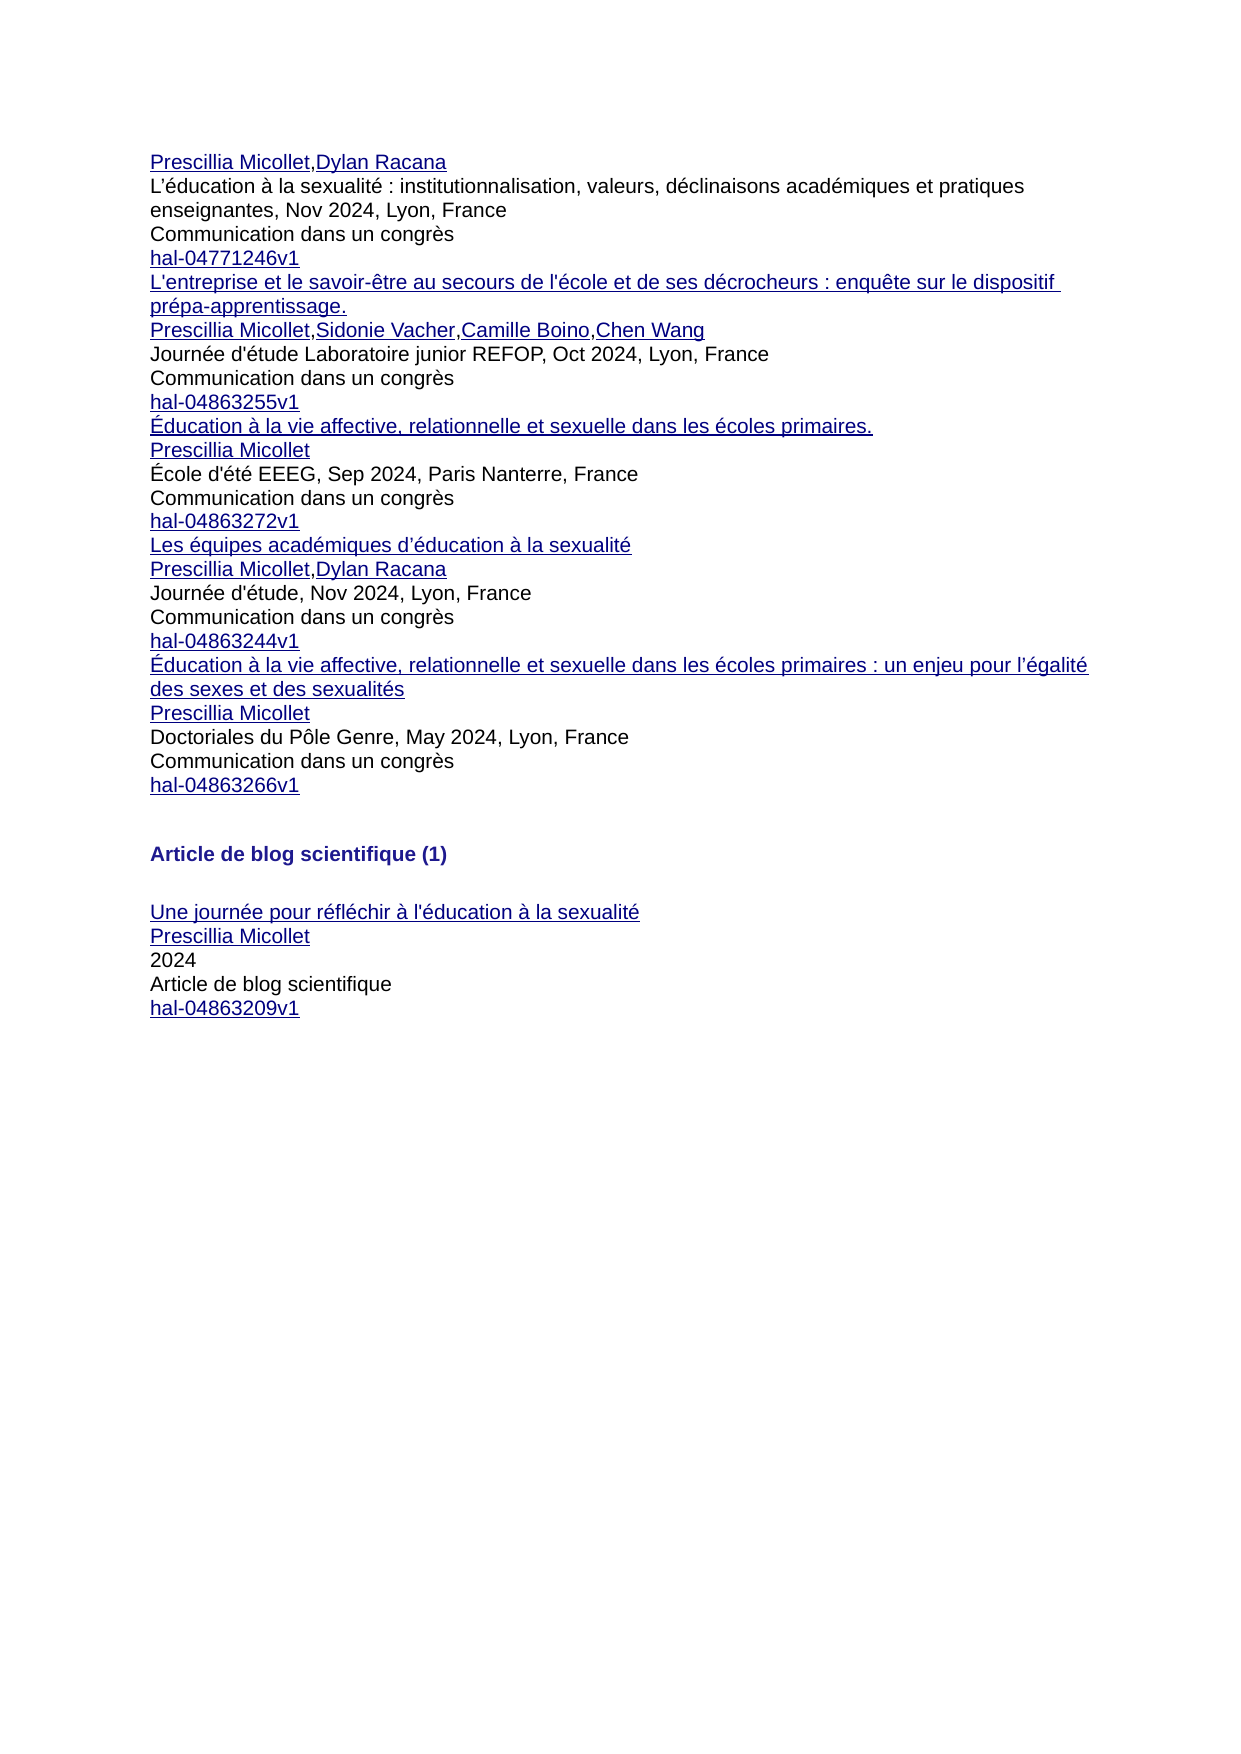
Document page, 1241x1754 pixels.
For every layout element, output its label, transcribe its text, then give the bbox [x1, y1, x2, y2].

table_cell Prescillia Micollet,Dylan Racana L’éducation à la sexualité : institutionnalisation, valeurs, déclinaisons académiques et pratiques enseignantes, Nov 2024, Lyon, France Communication dans un congrès hal-04771246v1 [150, 150, 1090, 270]
table_cell Les équipes académiques d’éducation à la sexualité Prescillia Micollet,Dylan Racana Journée d'étude, Nov 2024, Lyon, France Communication dans un congrès hal-04863244v1 [150, 533, 1090, 653]
table_header Une journée pour réfléchir à l'éducation à la sexualité Prescillia Micollet 2024 Article de blog scientifique hal-04863209v1 [150, 900, 1090, 1020]
table_cell Éducation à la vie affective, relationnelle et sexuelle dans les écoles primaires : un enjeu pour l’égalité des sexes et des sexualités Prescillia Micollet Doctoriales du Pôle Genre, May 2024, Lyon, France Communication dans un congrès hal-04863266v1 [150, 653, 1090, 797]
subtitle Article de blog scientifique (1) [150, 842, 1090, 866]
table_cell Éducation à la vie affective, relationnelle et sexuelle dans les écoles primaires. Prescillia Micollet École d'été EEEG, Sep 2024, Paris Nanterre, France Communication dans un congrès hal-04863272v1 [150, 414, 1090, 533]
table_cell L'entreprise et le savoir-être au secours de l'école et de ses décrocheurs : enquête sur le dispositif prépa-apprentissage. Prescillia Micollet,Sidonie Vacher,Camille Boino,Chen Wang Journée d'étude Laboratoire junior REFOP, Oct 2024, Lyon, France Communication dans un congrès hal-04863255v1 [150, 270, 1090, 413]
